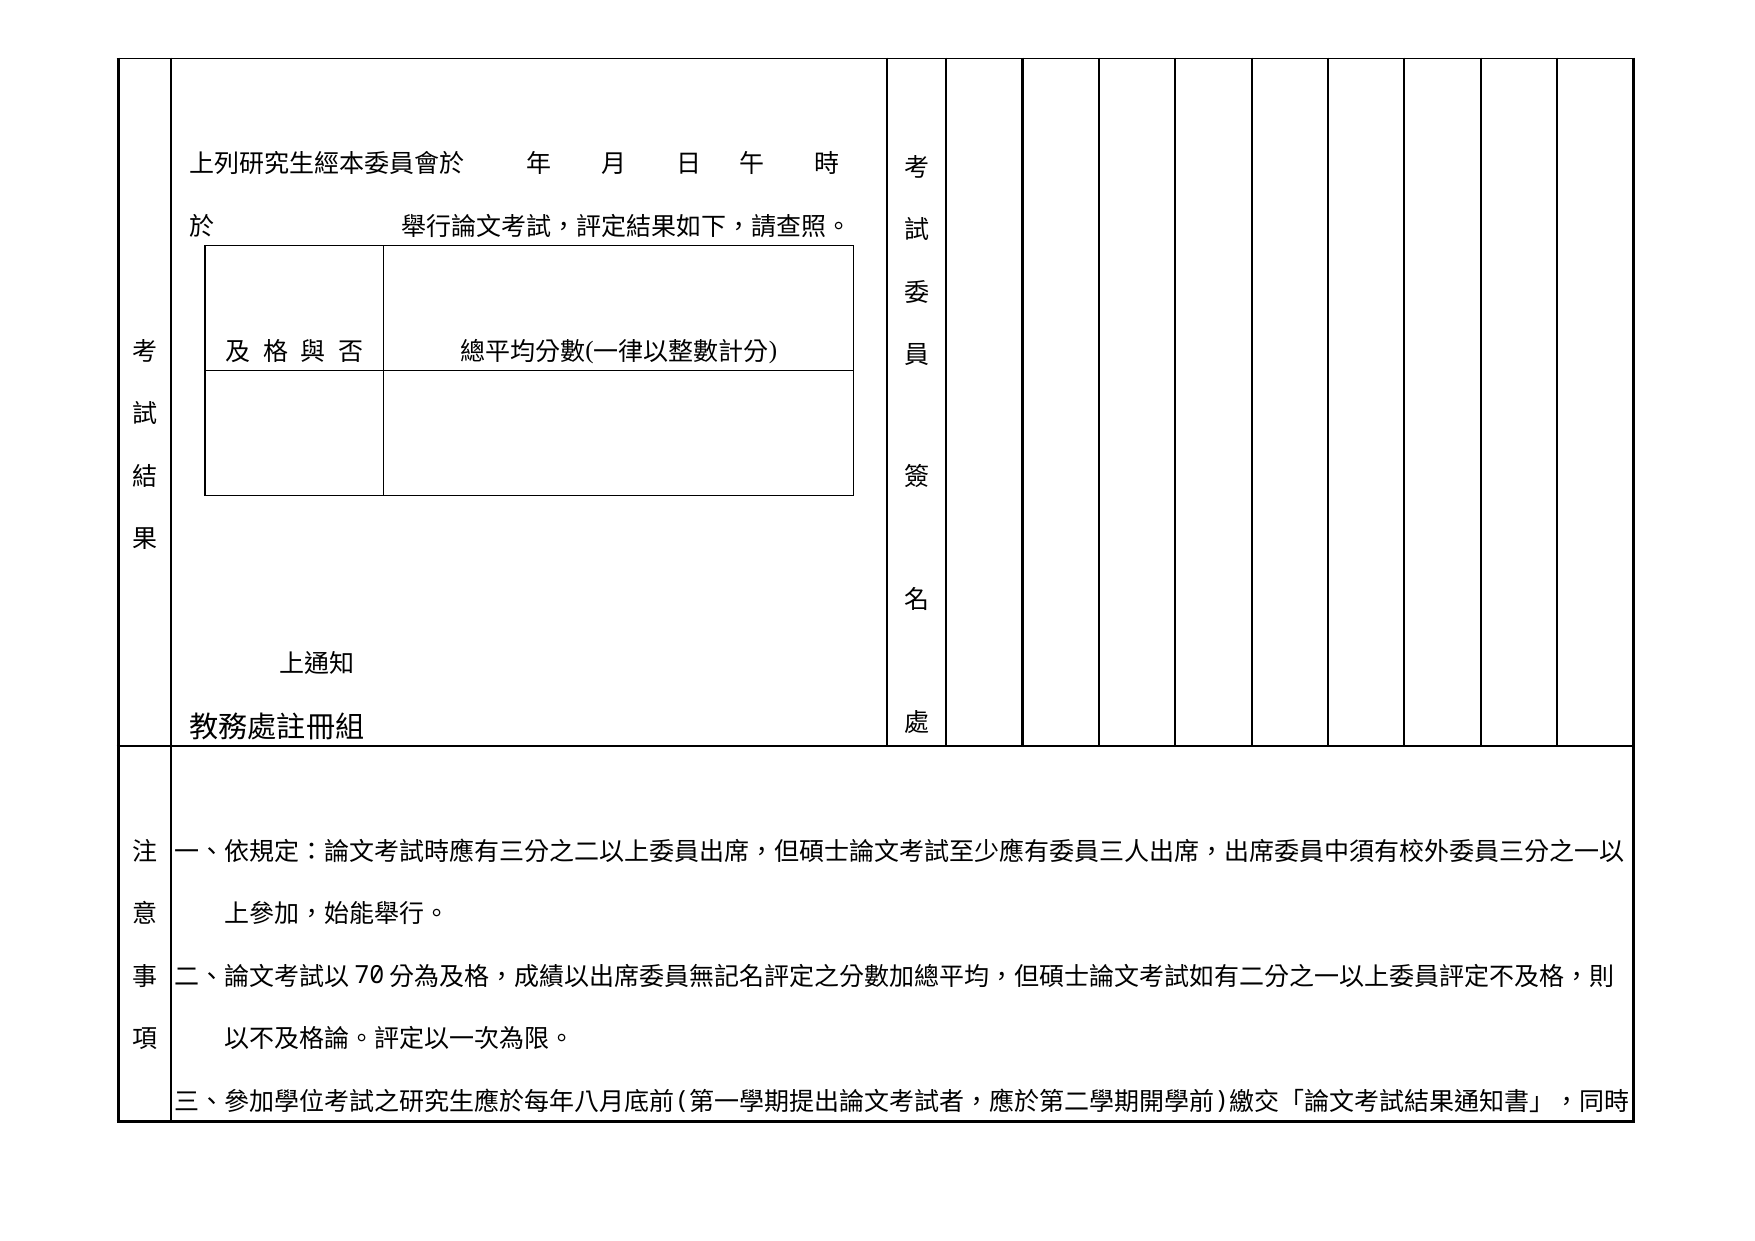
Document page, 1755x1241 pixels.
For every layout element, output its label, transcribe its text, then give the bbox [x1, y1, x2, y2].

table_header 及 格 與 否 [206, 246, 383, 370]
table_cell [1329, 59, 1403, 745]
table_cell [1558, 59, 1632, 745]
table_cell 考試結果 [120, 59, 170, 745]
table_cell [384, 371, 853, 495]
table_cell [1405, 59, 1480, 745]
table_header 總平均分數(一律以整數計分) [384, 246, 853, 370]
table_cell [1100, 59, 1174, 745]
table_cell [1253, 59, 1327, 745]
table_cell 考 試 委 員 簽 名 處 [888, 59, 945, 745]
table_cell [947, 59, 1021, 745]
table_cell 注意事項 [120, 747, 170, 1120]
table_cell [1482, 59, 1556, 745]
table_cell 上列研究生經本委員會於 年 月 日 午 時 於 舉行論文考試，評定結果如下，請查照。 上通知 教務處註冊組 [172, 59, 886, 745]
table_cell [1176, 59, 1251, 745]
table_cell 一、依規定：論文考試時應有三分之二以上委員出席，但碩士論文考試至少應有委員三人出席，出席委員中須有校外委員三分之一以上參加，始能舉行。 二、論文考試以70分為及格，成績以出席委員無記名評定之分數加總平均，但碩士論文考試如有二分之一以上委員評定不及格，則以不及格論。評定以一次為限。 三、參加學位考試之研究生應於每年八月底前(第一學期提出論文考試者，應於第二學期開學前)繳交「論文考試結果通知書」，同時 [172, 747, 1632, 1120]
table_cell [1024, 59, 1098, 745]
table_cell [206, 371, 383, 495]
